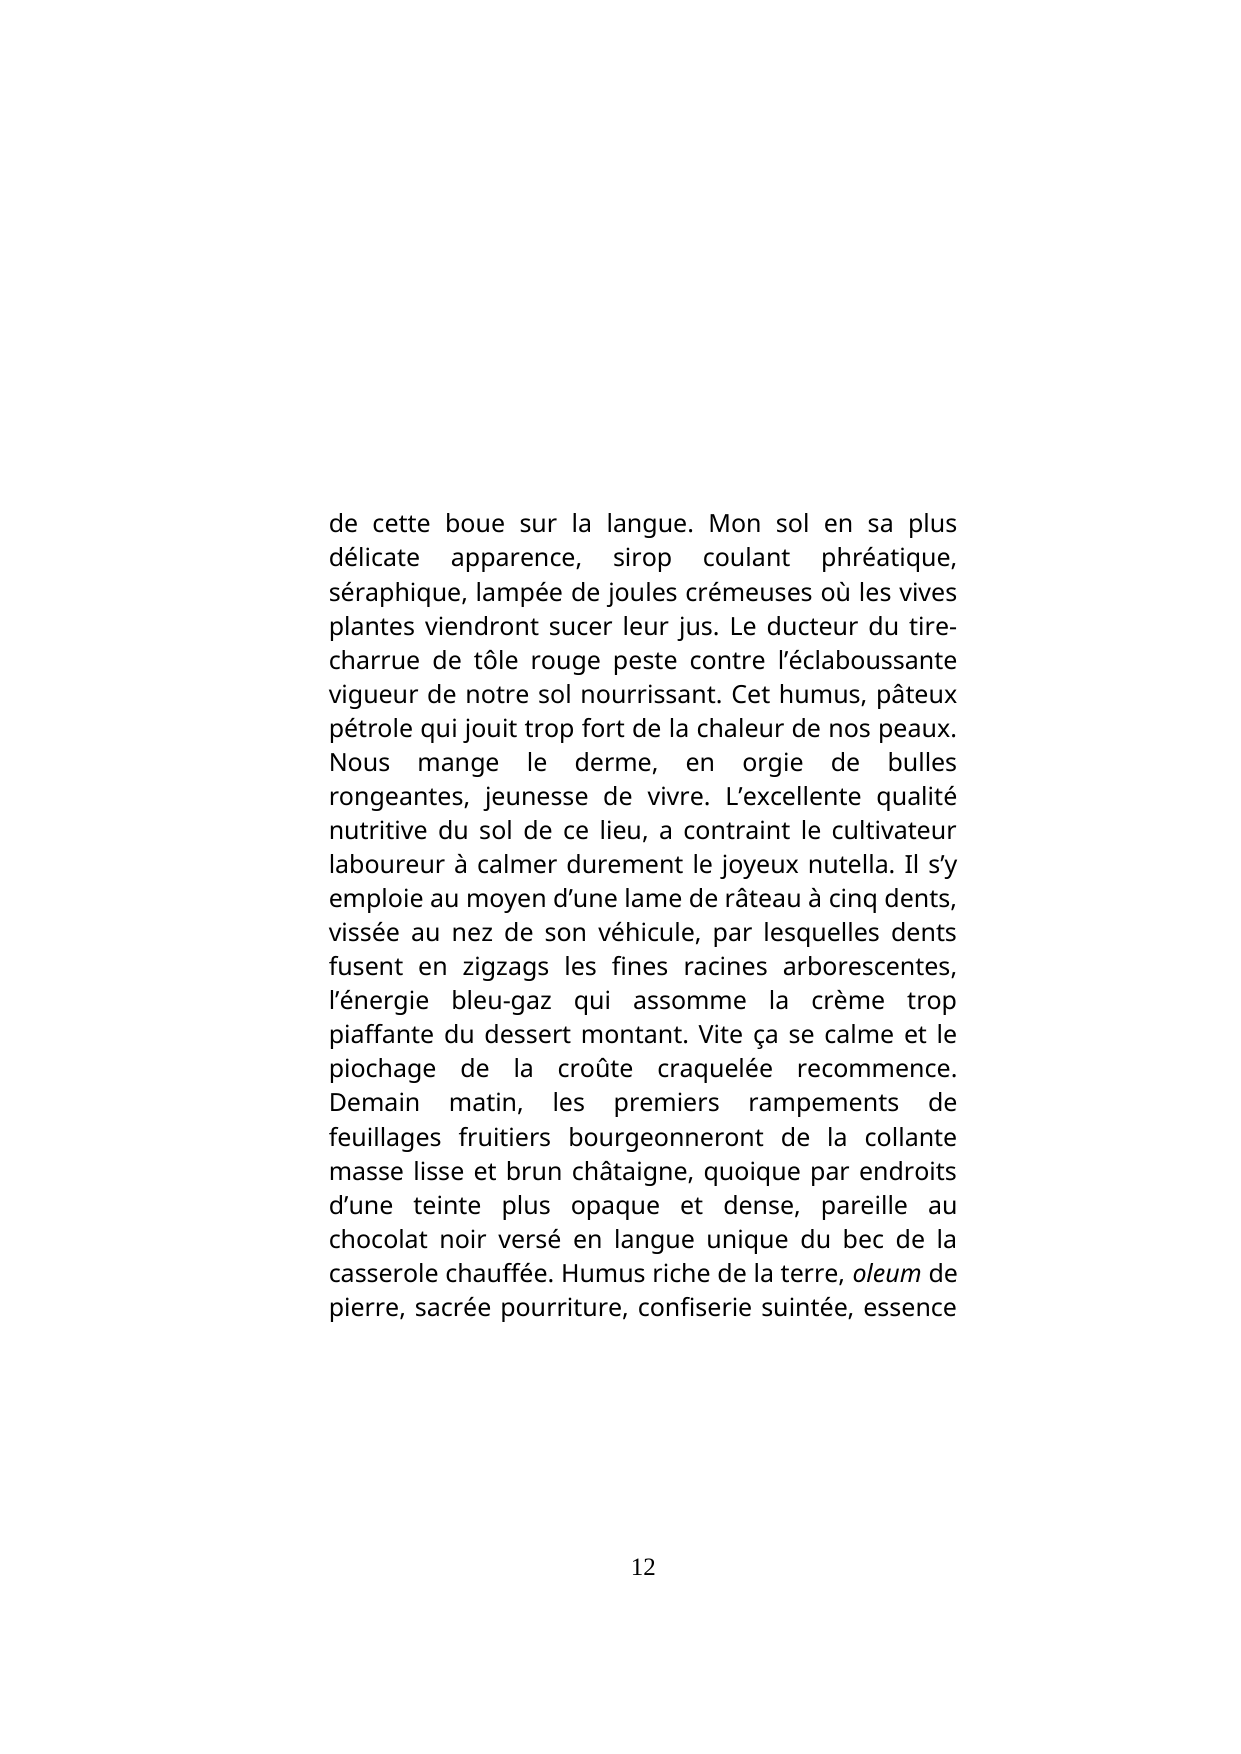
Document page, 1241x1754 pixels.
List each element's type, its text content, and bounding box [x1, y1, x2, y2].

text de cette boue sur la langue. Mon sol en sa plus délicate apparence, sirop coulant phréatique, séraphique, lampée de joules crémeuses où les vives plantes viendront sucer leur jus. Le ducteur du tire-charrue de tôle rouge peste contre l’éclaboussante vigueur de notre sol nourrissant. Cet humus, pâteux pétrole qui jouit trop fort de la chaleur de nos peaux. Nous mange le derme, en orgie de bulles rongeantes, jeunesse de vivre. L’excellente qualité nutritive du sol de ce lieu, a contraint le cultivateur laboureur à calmer durement le joyeux nutella. Il s’y emploie au moyen d’une lame de râteau à cinq dents, vissée au nez de son véhicule, par lesquelles dents fusent en zigzags les fines racines arborescentes, l’énergie bleu-gaz qui assomme la crème trop piaffante du dessert montant. Vite ça se calme et le piochage de la croûte craquelée recommence. Demain matin, les premiers rampements de feuillages fruitiers bourgeonneront de la collante masse lisse et brun châtaigne, quoique par endroits d’une teinte plus opaque et dense, pareille au chocolat noir versé en langue unique du bec de la casserole chauffée. Humus riche de la terre, oleum de pierre, sacrée pourriture, confiserie suintée, essence [328, 506, 958, 1323]
